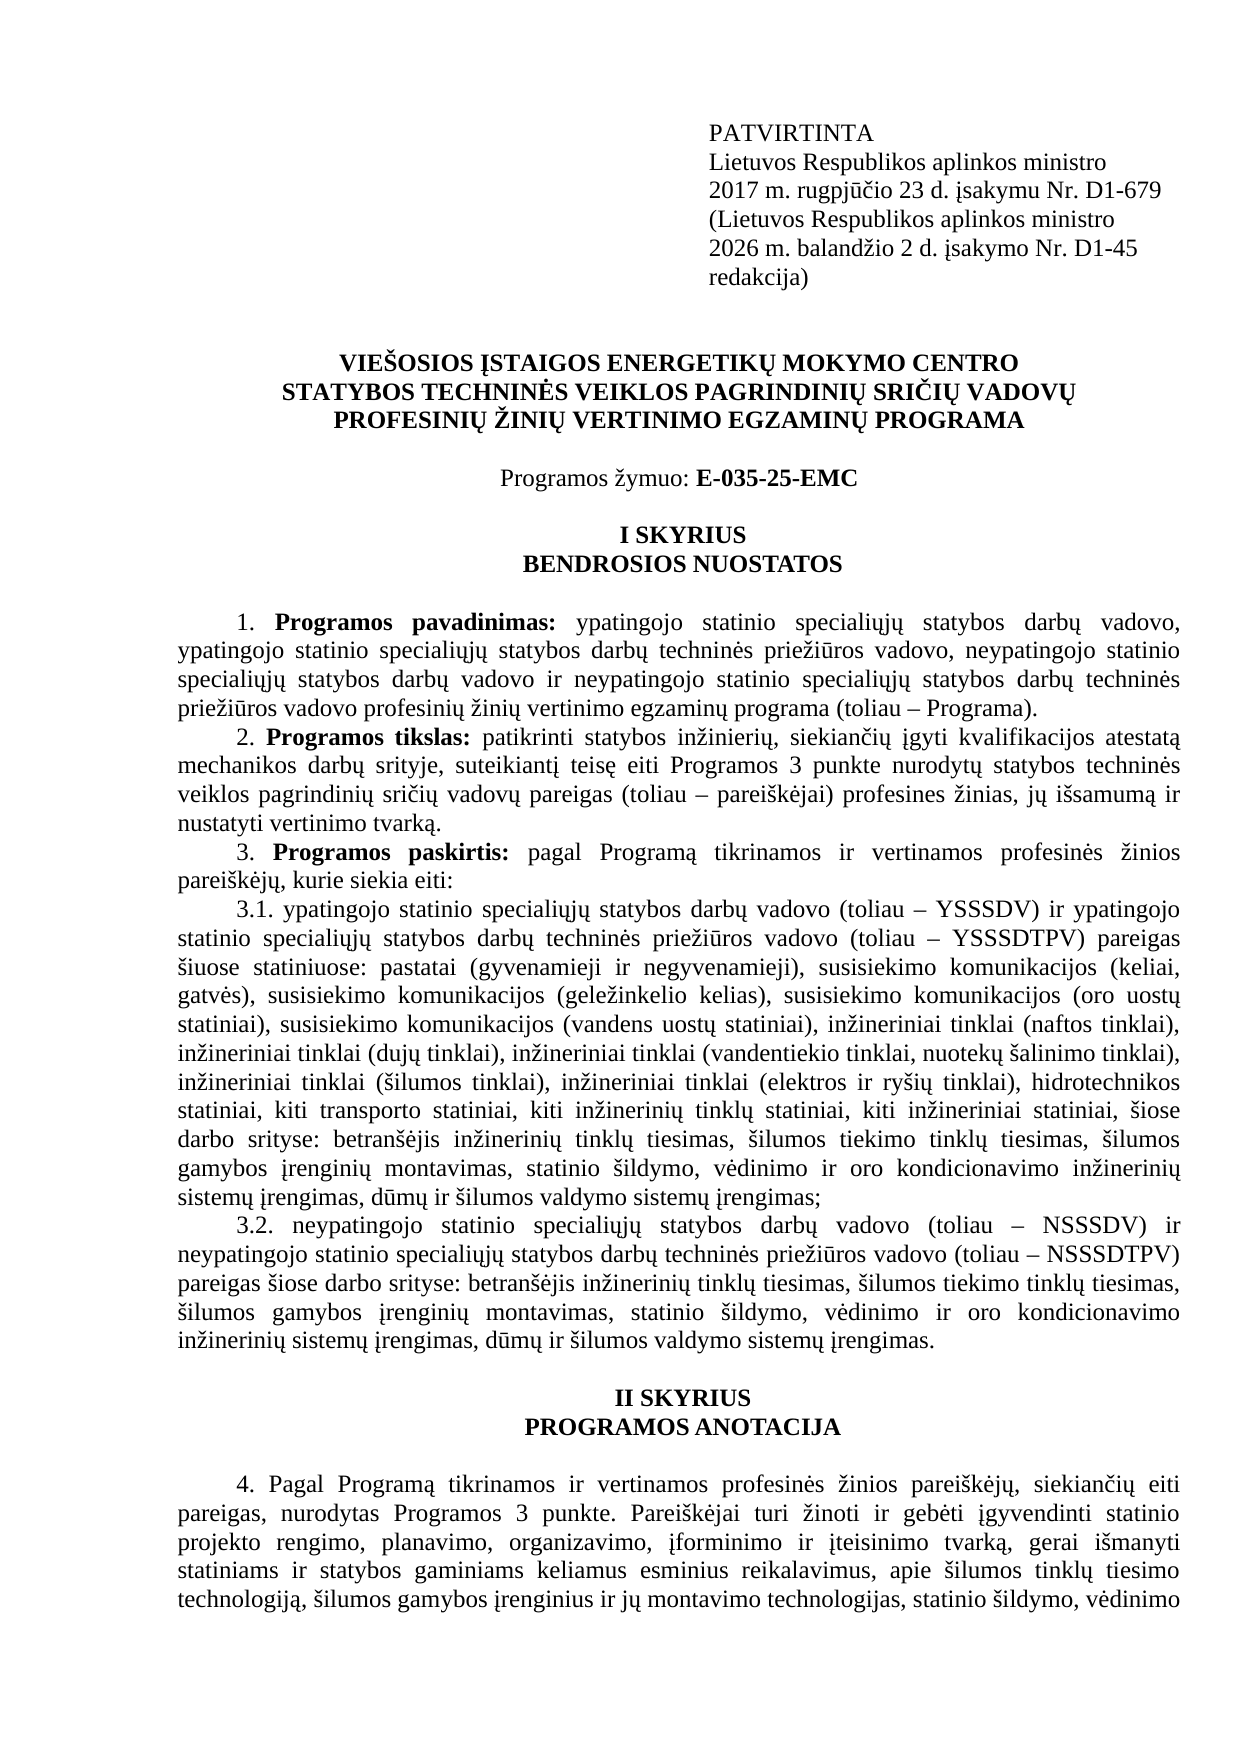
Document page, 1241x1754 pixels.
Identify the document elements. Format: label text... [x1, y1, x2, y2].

text VIEŠOSIOS ĮSTAIGOS energetikų mokymo centro [177, 348, 1181, 377]
text STATYBOS TECHNINĖS VEIKLOS PAGRINDINIŲ SRIČIŲ VADOVŲ [177, 377, 1181, 406]
text (Lietuvos Respublikos aplinkos ministro [709, 204, 1181, 233]
text PROFESINIŲ ŽINIŲ VERTINIMO EGZAMINŲ PROGRAMA [177, 406, 1181, 434]
text PROGRAMOS ANOTACIJA [177, 1412, 1181, 1441]
text 3.1. ypatingojo statinio specialiųjų statybos darbų vadovo (toliau – YSSSDV) ir ypatingojo statinio specialiųjų statybos darbų techninės priežiūros vadovo (toliau – YSSSDTPV) pareigas šiuose statiniuose: pastatai (gyvenamieji ir negyvenamieji), susisiekimo komunikacijos (keliai, gatvės), susisiekimo komunikacijos (geležinkelio kelias), susisiekimo komunikacijos (oro uostų statiniai), susisiekimo komunikacijos (vandens uostų statiniai), inžineriniai tinklai (naftos tinklai), inžineriniai tinklai (dujų tinklai), inžineriniai tinklai (vandentiekio tinklai, nuotekų šalinimo tinklai), inžineriniai tinklai (šilumos tinklai), inžineriniai tinklai (elektros ir ryšių tinklai), hidrotechnikos statiniai, kiti transporto statiniai, kiti inžinerinių tinklų statiniai, kiti inžineriniai statiniai, šiose darbo srityse: betranšėjis inžinerinių tinklų tiesimas, šilumos tiekimo tinklų tiesimas, šilumos gamybos įrenginių montavimas, statinio šildymo, vėdinimo ir oro kondicionavimo inžinerinių sistemų įrengimas, dūmų ir šilumos valdymo sistemų įrengimas; [177, 894, 1181, 1211]
text 2. Programos tikslas: patikrinti statybos inžinierių, siekiančių įgyti kvalifikacijos atestatą mechanikos darbų srityje, suteikiantį teisę eiti Programos 3 punkte nurodytų statybos techninės veiklos pagrindinių sričių vadovų pareigas (toliau – pareiškėjai) profesines žinias, jų išsamumą ir nustatyti vertinimo tvarką. [177, 722, 1181, 837]
text BENDROSIOS NUOSTATOS [177, 549, 1181, 578]
text I SKYRIUS [177, 521, 1181, 549]
text 3. Programos paskirtis: pagal Programą tikrinamos ir vertinamos profesinės žinios pareiškėjų, kurie siekia eiti: [177, 837, 1181, 894]
text II SKYRIUS [177, 1383, 1181, 1412]
text 4. Pagal Programą tikrinamos ir vertinamos profesinės žinios pareiškėjų, siekiančių eiti pareigas, nurodytas Programos 3 punkte. Pareiškėjai turi žinoti ir gebėti įgyvendinti statinio projekto rengimo, planavimo, organizavimo, įforminimo ir įteisinimo tvarką, gerai išmanyti statiniams ir statybos gaminiams keliamus esminius reikalavimus, apie šilumos tinklų tiesimo technologiją, šilumos gamybos įrenginius ir jų montavimo technologijas, statinio šildymo, vėdinimo [177, 1469, 1181, 1613]
text 1. Programos pavadinimas: ypatingojo statinio specialiųjų statybos darbų vadovo, ypatingojo statinio specialiųjų statybos darbų techninės priežiūros vadovo, neypatingojo statinio specialiųjų statybos darbų vadovo ir neypatingojo statinio specialiųjų statybos darbų techninės priežiūros vadovo profesinių žinių vertinimo egzaminų programa (toliau – Programa). [177, 607, 1181, 722]
text Programos žymuo: E-035-25-EMC [177, 463, 1181, 492]
text 2017 m. rugpjūčio 23 d. įsakymu Nr. D1-679 [709, 176, 1181, 204]
text 2026 m. balandžio 2 d. įsakymo Nr. D1-45 [709, 233, 1181, 262]
text PATVIRTINTA [709, 118, 1181, 147]
text 3.2. neypatingojo statinio specialiųjų statybos darbų vadovo (toliau – NSSSDV) ir neypatingojo statinio specialiųjų statybos darbų techninės priežiūros vadovo (toliau – NSSSDTPV) pareigas šiose darbo srityse: betranšėjis inžinerinių tinklų tiesimas, šilumos tiekimo tinklų tiesimas, šilumos gamybos įrenginių montavimas, statinio šildymo, vėdinimo ir oro kondicionavimo inžinerinių sistemų įrengimas, dūmų ir šilumos valdymo sistemų įrengimas. [177, 1211, 1181, 1354]
text Lietuvos Respublikos aplinkos ministro [709, 147, 1181, 176]
text redakcija) [709, 262, 1181, 291]
